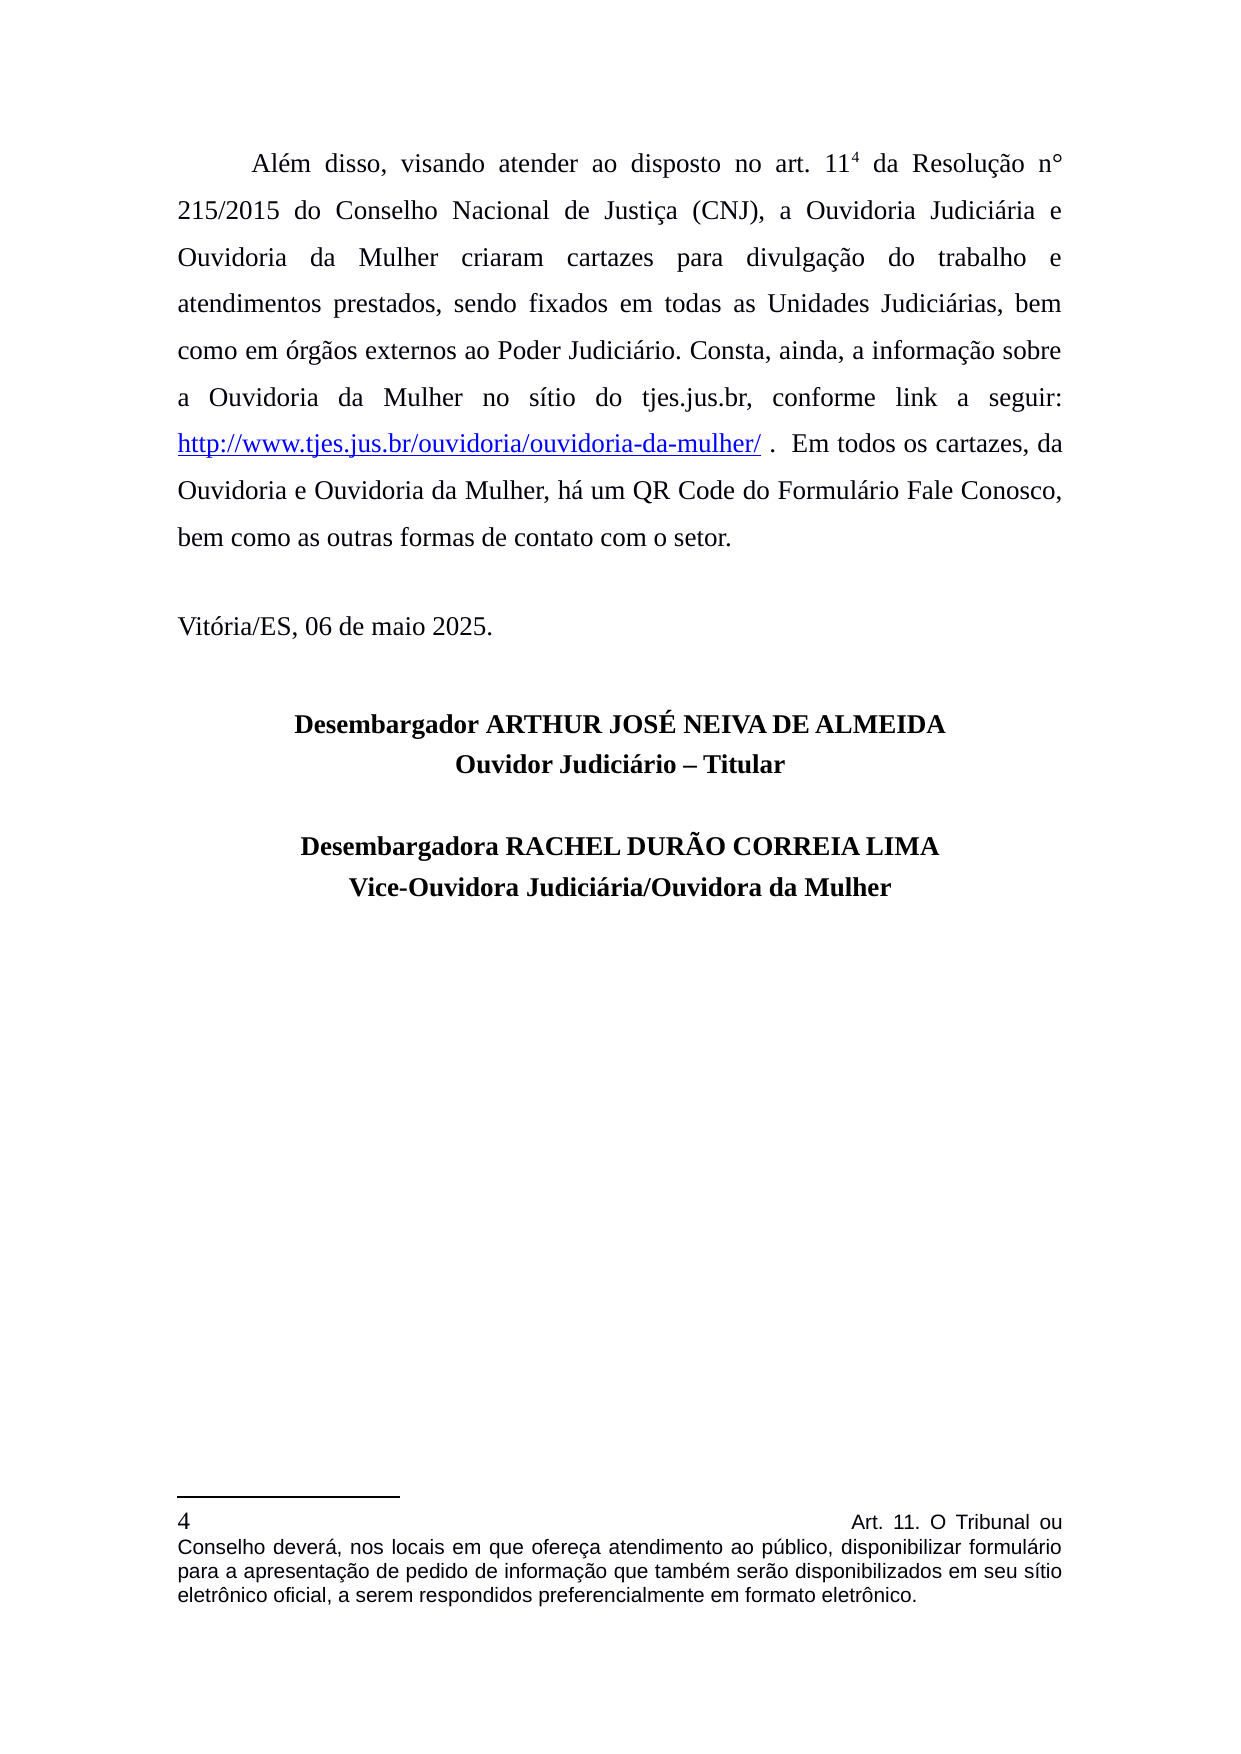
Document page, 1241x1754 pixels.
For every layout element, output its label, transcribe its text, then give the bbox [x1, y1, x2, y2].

text Art. 11. O Tribunal ou Conselho deverá, nos locais em que ofereça atendimento ao público, disponibilizar formulário para a apresentação de pedido de informação que também serão disponibilizados em seu sítio eletrônico oficial, a serem respondidos preferencialmente em formato eletrônico. [177, 1506, 1063, 1606]
text Vitória/ES, 06 de maio 2025. [177, 609, 1063, 641]
text Desembargadora RACHEL DURÃO CORREIA LIMA [177, 823, 1063, 861]
text Desembargador ARTHUR JOSÉ NEIVA DE ALMEIDA [177, 701, 1063, 739]
text Além disso, visando atender ao disposto no art. 11 da Resolução n° 215/2015 do Conselho Nacional de Justiça (CNJ), a Ouvidoria Judiciária e Ouvidoria da Mulher criaram cartazes para divulgação do trabalho e atendimentos prestados, sendo fixados em todas as Unidades Judiciárias, bem como em órgãos externos ao Poder Judiciário. Consta, ainda, a informação sobre a Ouvidoria da Mulher no sítio do tjes.jus.br, conforme link a seguir: http://www.tjes.jus.br/ouvidoria/ouvidoria-da-mulher/ . Em todos os cartazes, da Ouvidoria e Ouvidoria da Mulher, há um QR Code do Formulário Fale Conosco, bem como as outras formas de contato com o setor. [177, 148, 1063, 552]
text Vice-Ouvidora Judiciária/Ouvidora da Mulher [177, 864, 1063, 902]
text Ouvidor Judiciário – Titular [177, 742, 1063, 780]
